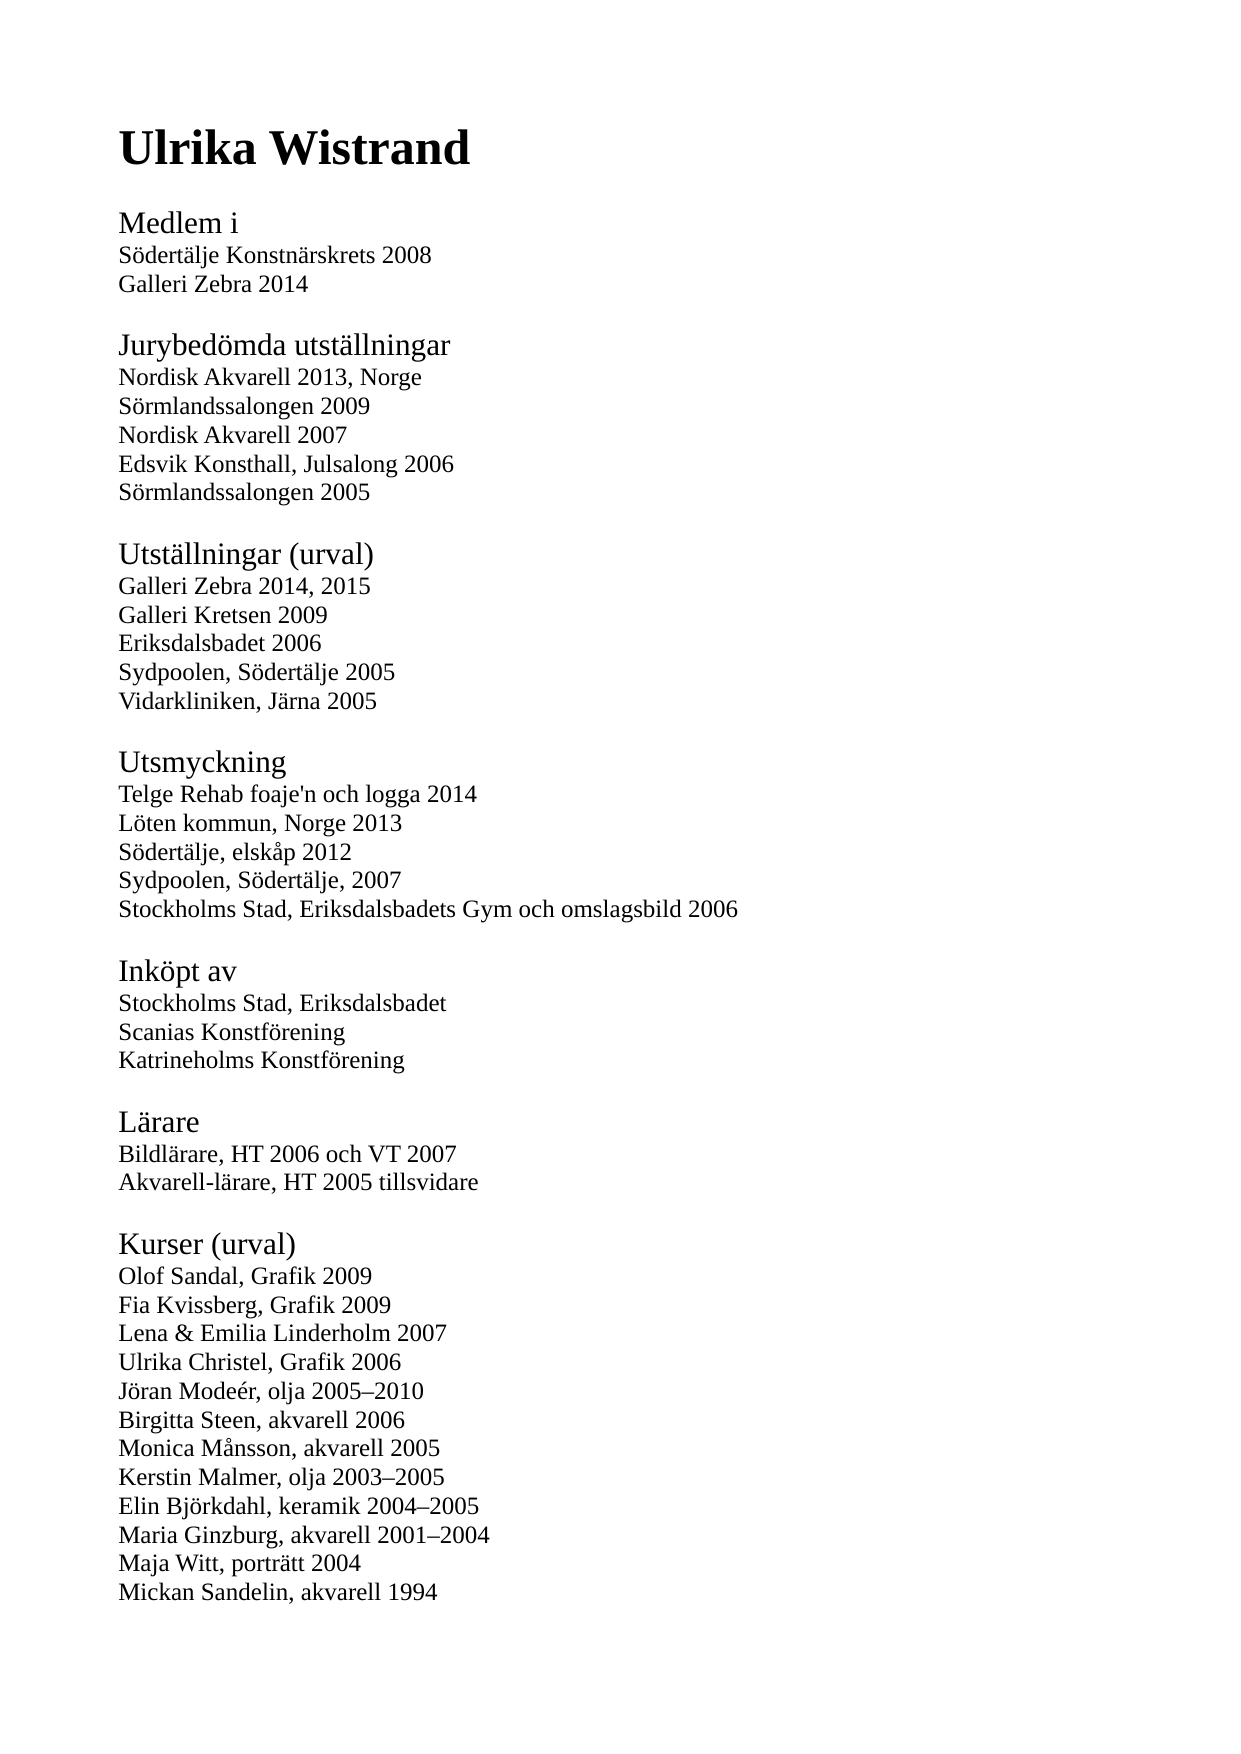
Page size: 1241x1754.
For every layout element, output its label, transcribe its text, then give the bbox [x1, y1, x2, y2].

text Bildlärare, HT 2006 och VT 2007 [118, 1139, 1122, 1167]
text Medlem i [118, 204, 1122, 240]
text Scanias Konstförening [118, 1017, 1122, 1045]
text Utsmyckning [118, 743, 1122, 779]
text Stockholms Stad, Eriksdalsbadet [118, 988, 1122, 1017]
text Jurybedömda utställningar [118, 327, 1122, 362]
text Birgitta Steen, akvarell 2006 [118, 1405, 1122, 1433]
text Lena & Emilia Linderholm 2007 [118, 1318, 1122, 1347]
text Sydpoolen, Södertälje 2005 [118, 657, 1122, 686]
text Sydpoolen, Södertälje, 2007 [118, 866, 1122, 894]
text Monica Månsson, akvarell 2005 [118, 1433, 1122, 1462]
text Södertälje, elskåp 2012 [118, 837, 1122, 866]
text Mickan Sandelin, akvarell 1994 [118, 1577, 1122, 1606]
text Eriksdalsbadet 2006 [118, 628, 1122, 657]
text Katrineholms Konstförening [118, 1045, 1122, 1074]
text Stockholms Stad, Eriksdalsbadets Gym och omslagsbild 2006 [118, 894, 1122, 923]
text Elin Björkdahl, keramik 2004–2005 [118, 1491, 1122, 1520]
text Telge Rehab foaje'n och logga 2014 [118, 779, 1122, 808]
text Kerstin Malmer, olja 2003–2005 [118, 1462, 1122, 1491]
text Vidarkliniken, Järna 2005 [118, 686, 1122, 715]
text Kurser (urval) [118, 1225, 1122, 1261]
text Olof Sandal, Grafik 2009 [118, 1261, 1122, 1290]
text Ulrika Christel, Grafik 2006 [118, 1347, 1122, 1376]
text Galleri Zebra 2014, 2015 [118, 571, 1122, 600]
text Sörmlandssalongen 2005 [118, 477, 1122, 506]
text Galleri Kretsen 2009 [118, 600, 1122, 628]
text Jöran Modeér, olja 2005–2010 [118, 1376, 1122, 1405]
text Galleri Zebra 2014 [118, 269, 1122, 298]
text Nordisk Akvarell 2013, Norge [118, 362, 1122, 391]
text Södertälje Konstnärskrets 2008 [118, 240, 1122, 269]
text Maja Witt, porträtt 2004 [118, 1548, 1122, 1577]
text Ulrika Wistrand [118, 118, 1122, 176]
text Edsvik Konsthall, Julsalong 2006 [118, 449, 1122, 477]
text Nordisk Akvarell 2007 [118, 420, 1122, 449]
text Fia Kvissberg, Grafik 2009 [118, 1290, 1122, 1318]
text Inköpt av [118, 952, 1122, 988]
text Löten kommun, Norge 2013 [118, 808, 1122, 837]
text Utställningar (urval) [118, 535, 1122, 571]
text Akvarell-lärare, HT 2005 tillsvidare [118, 1167, 1122, 1196]
text Sörmlandssalongen 2009 [118, 391, 1122, 420]
text Maria Ginzburg, akvarell 2001–2004 [118, 1520, 1122, 1548]
text Lärare [118, 1103, 1122, 1139]
